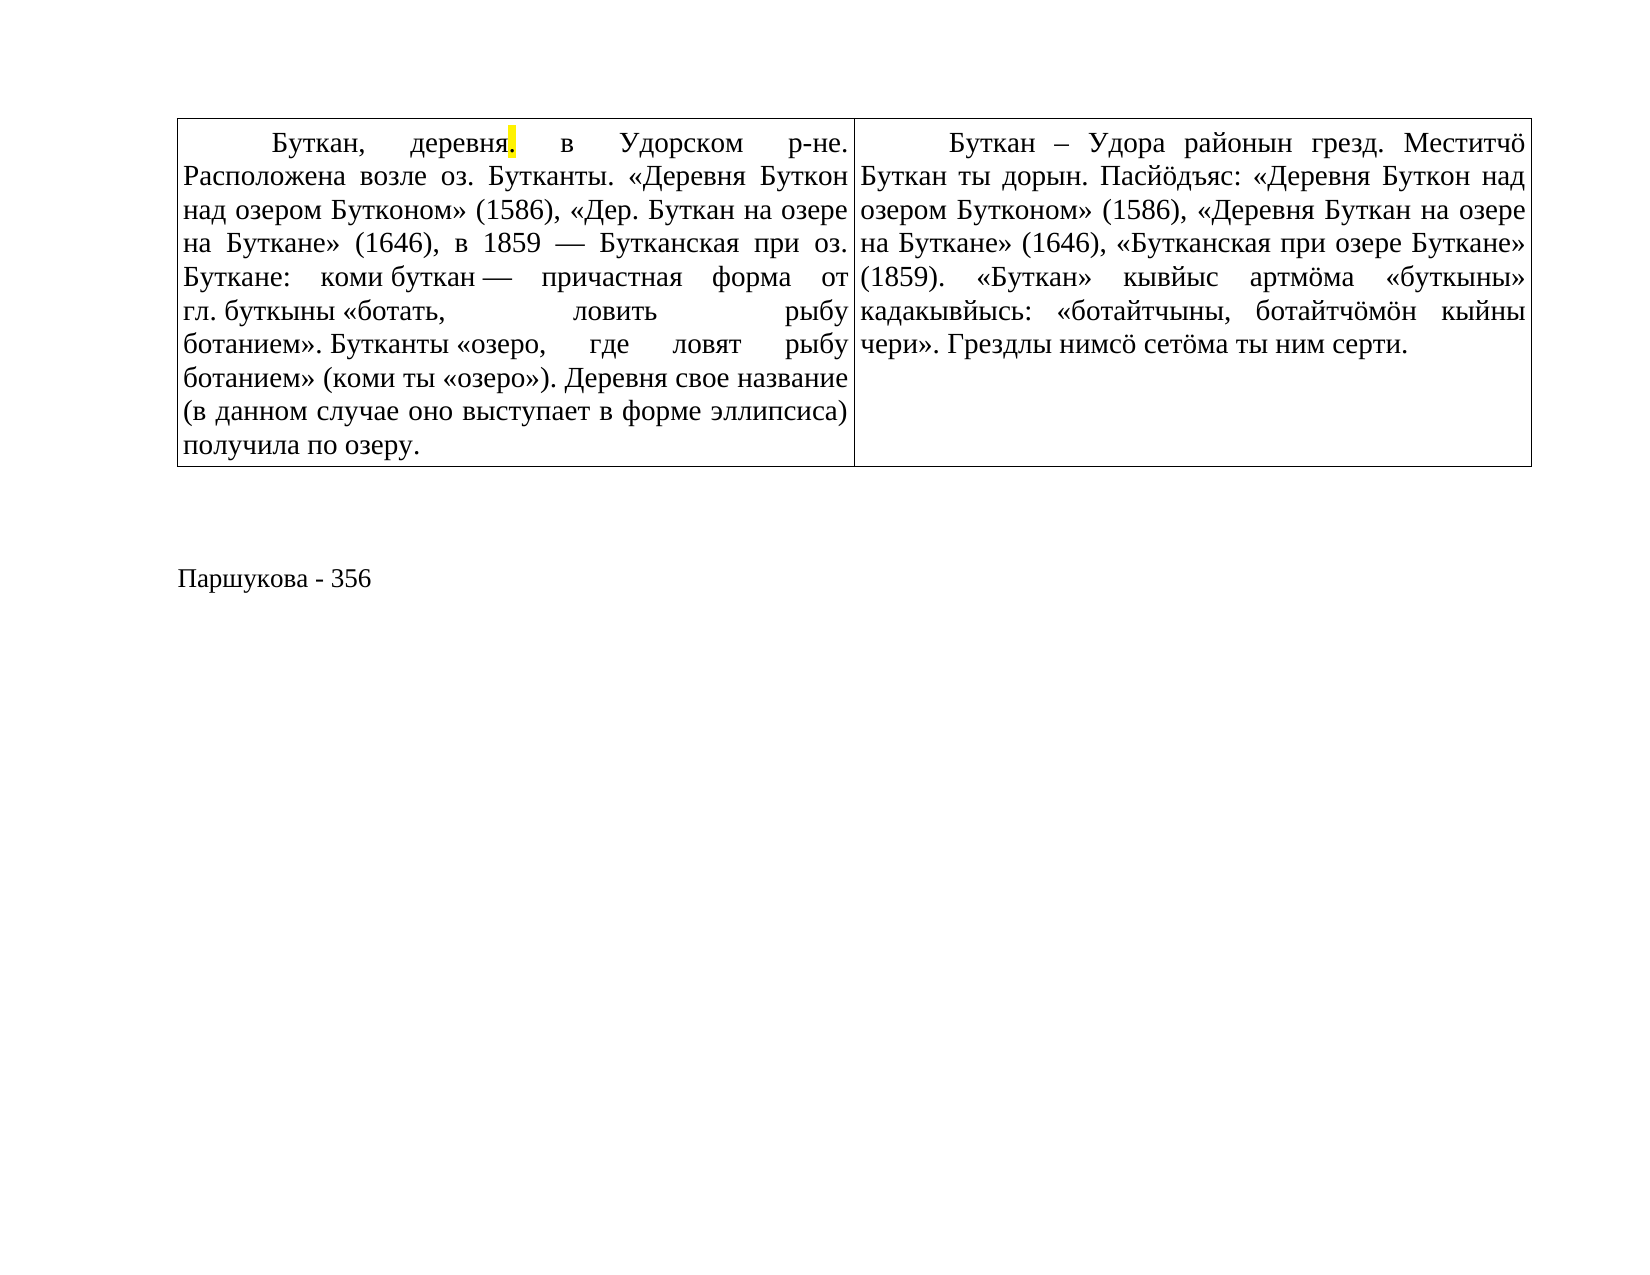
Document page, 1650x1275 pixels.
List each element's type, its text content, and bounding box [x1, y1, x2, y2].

table_header Буткан – Удора районын грезд. Меститчӧ Буткан ты дорын. Пасйӧдъяс: «Деревня Буткон над озером Бутконом» (1586), «Деревня Буткан на озере на Буткане» (1646), «Бутканская при озере Буткане» (1859). «Буткан» кывйыс артмӧма «буткыны» кадакывйысь: «ботайтчыны, ботайтчӧмӧн кыйны чери». Грездлы нимсӧ сетӧма ты ним серти. [855, 119, 1531, 466]
table_header Буткан, деревня. в Удорском р-не. Расположена возле оз. Бутканты. «Деревня Буткон над озером Бутконом» (1586), «Дер. Буткан на озере на Буткане» (1646), в 1859 — Бутканская при оз. Буткане: коми буткан — причастная форма от гл. буткыны «ботать, ловить рыбу ботанием». Бутканты «озеро, где ловят рыбу ботанием» (коми ты «озеро»). Деревня свое название (в данном случае оно выступает в форме эллипсиса) получила по озеру. [178, 119, 854, 466]
text Паршукова - 356 [177, 562, 1532, 593]
